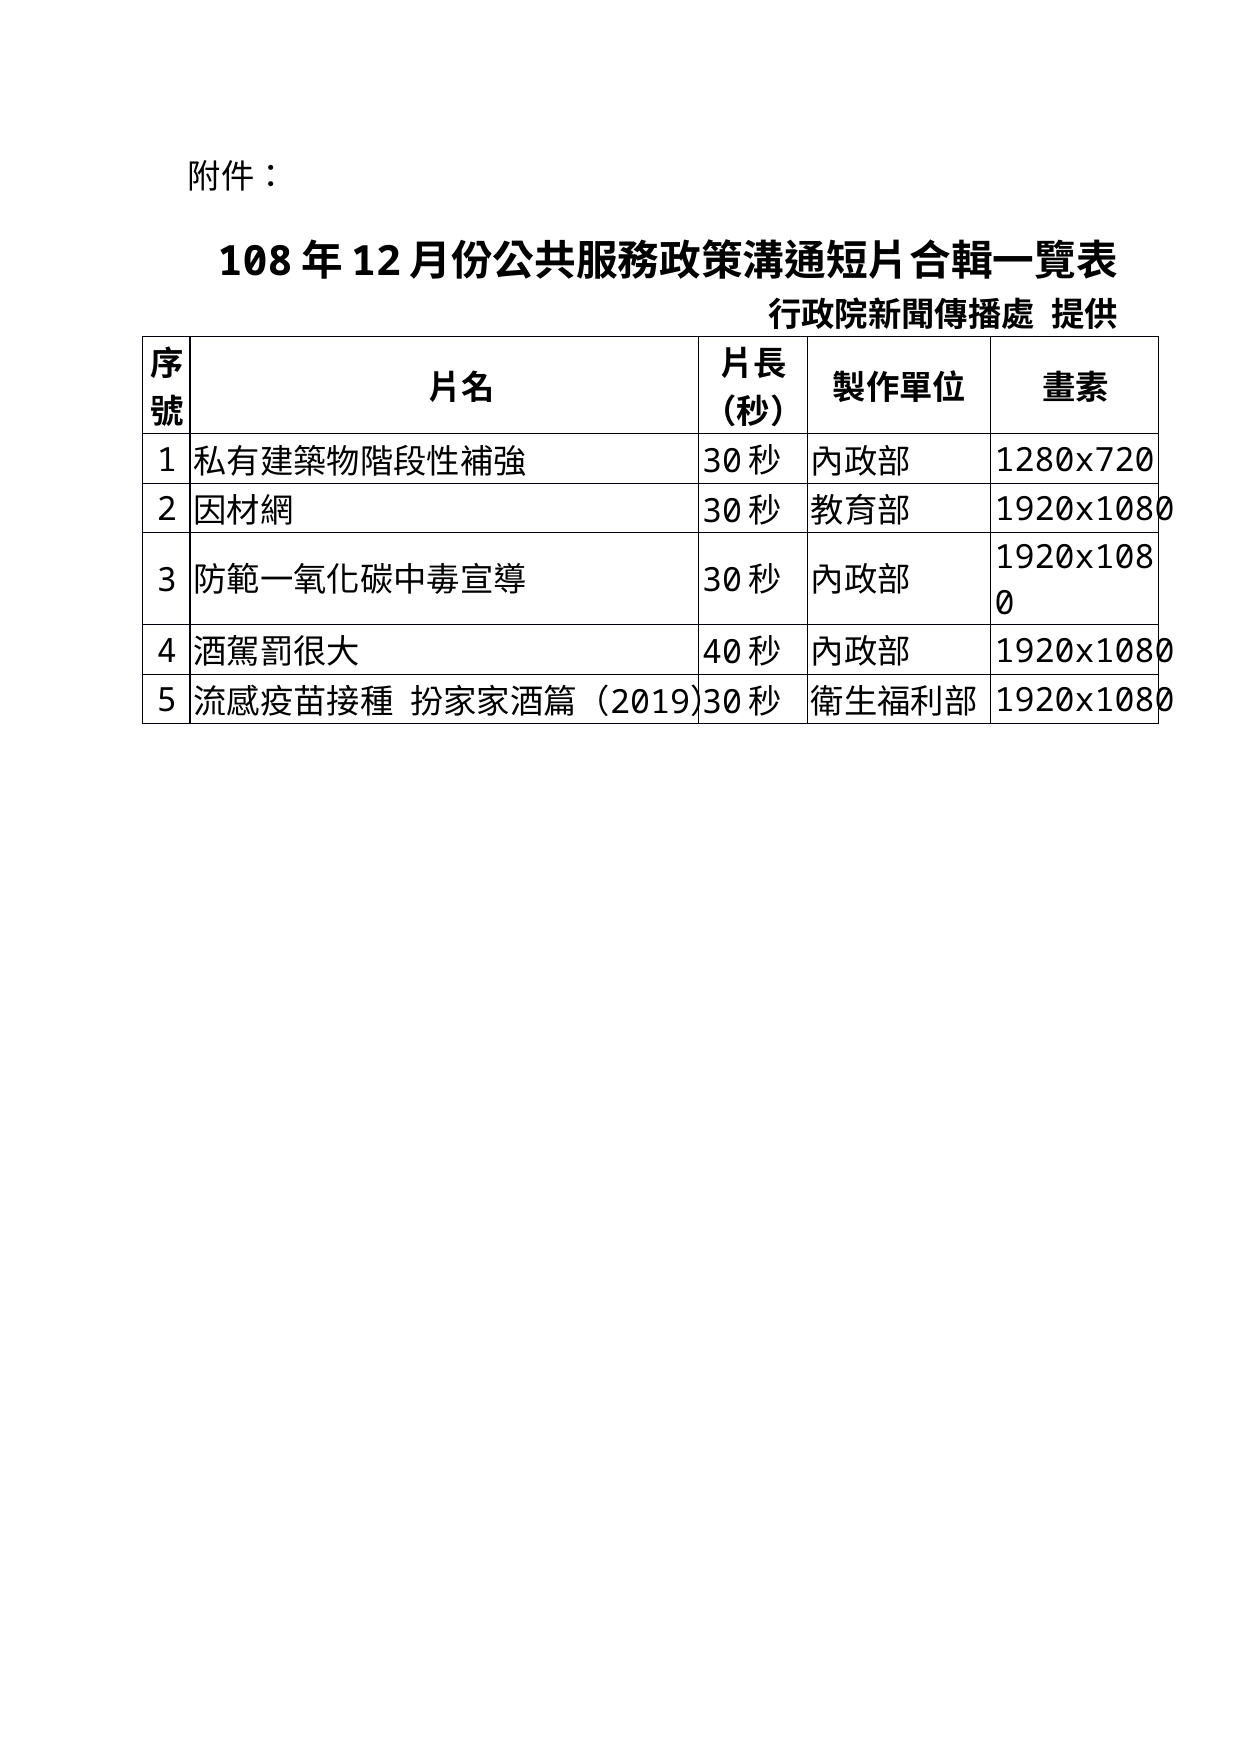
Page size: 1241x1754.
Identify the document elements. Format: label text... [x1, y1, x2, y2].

table_cell 30秒 [699, 434, 807, 483]
table_cell 1920x1080 [991, 533, 1158, 624]
text 108年12月份公共服務政策溝通短片合輯一覽表 [187, 227, 1147, 287]
table_cell 內政部 [808, 533, 990, 624]
table_header 片名 [191, 337, 698, 433]
table_cell 1920x1080 [991, 625, 1158, 673]
table_cell 30秒 [699, 533, 807, 624]
table_cell 30秒 [699, 675, 807, 723]
table_cell 4 [143, 625, 189, 673]
table_cell 30秒 [699, 484, 807, 532]
table_cell 5 [143, 675, 189, 723]
table_cell 教育部 [808, 484, 990, 532]
table_cell 1 [143, 434, 189, 483]
table_cell 因材網 [191, 484, 698, 532]
text 附件： [187, 150, 1053, 198]
table_cell 40秒 [699, 625, 807, 673]
table_cell 3 [143, 533, 189, 624]
table_cell 流感疫苗接種 扮家家酒篇（2019） [191, 675, 698, 723]
table_cell 酒駕罰很大 [191, 625, 698, 673]
table_cell 1280x720 [991, 434, 1158, 483]
table_header 畫素 [991, 337, 1158, 433]
table_cell 私有建築物階段性補強 [191, 434, 698, 483]
table_header 製作單位 [808, 337, 990, 433]
table_cell 1920x1080 [991, 675, 1158, 723]
table_cell 1920x1080 [991, 484, 1158, 532]
table_cell 防範一氧化碳中毒宣導 [191, 533, 698, 624]
table_cell 內政部 [808, 434, 990, 483]
table_cell 衛生福利部 [808, 675, 990, 723]
table_cell 內政部 [808, 625, 990, 673]
table_header 片長（秒） [699, 337, 807, 433]
table_header 序號 [143, 337, 189, 433]
text 行政院新聞傳播處 提供 [187, 287, 1118, 336]
table_cell 2 [143, 484, 189, 532]
